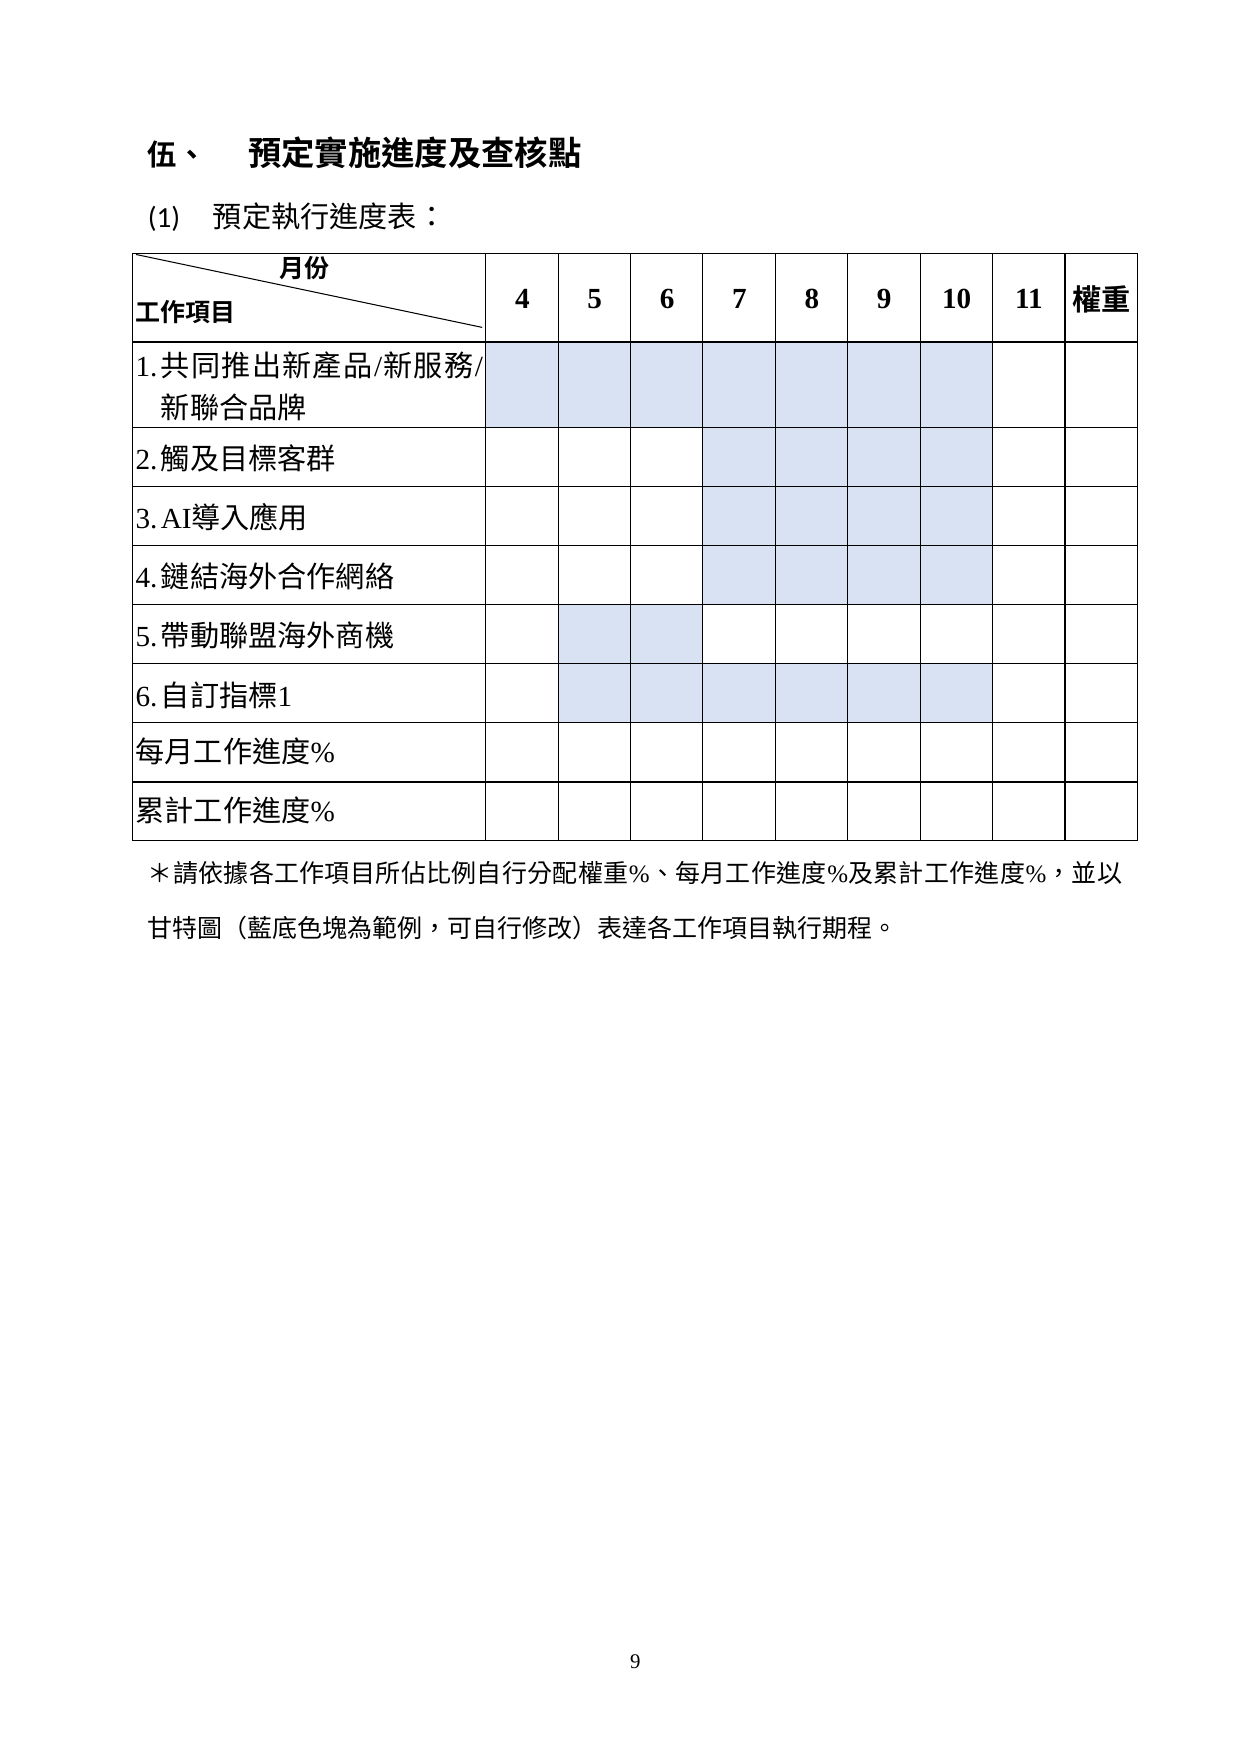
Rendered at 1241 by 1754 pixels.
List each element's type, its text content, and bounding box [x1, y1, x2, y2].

table_cell [631, 428, 702, 486]
table_cell 觸及目標客群 [133, 428, 485, 486]
table_cell [703, 343, 775, 427]
table_cell [921, 487, 992, 545]
table_cell AI導入應用 [133, 487, 485, 545]
table_cell [631, 605, 702, 663]
table_cell [776, 664, 847, 722]
table_cell [1066, 428, 1137, 486]
table_header 9 [848, 254, 920, 341]
table_cell [848, 605, 920, 663]
table_cell [776, 343, 847, 427]
table_cell [631, 546, 702, 604]
table_cell 鏈結海外合作網絡 [133, 546, 485, 604]
table_cell [631, 343, 702, 427]
table_cell [631, 783, 702, 840]
table_cell [848, 343, 920, 427]
table_cell [848, 546, 920, 604]
table_cell [486, 783, 558, 840]
table_cell [848, 664, 920, 722]
table_cell [993, 487, 1064, 545]
table_cell [993, 723, 1064, 781]
table_cell [776, 783, 847, 840]
table_cell [703, 428, 775, 486]
table_header 6 [631, 254, 702, 341]
table_cell 自訂指標1 [133, 664, 485, 722]
table_cell [848, 428, 920, 486]
table_cell [703, 783, 775, 840]
table_cell [486, 428, 558, 486]
table_cell [1066, 783, 1137, 840]
table_cell [486, 664, 558, 722]
table_cell [776, 605, 847, 663]
table_cell [486, 343, 558, 427]
table_cell [559, 605, 630, 663]
table_cell [776, 428, 847, 486]
table_cell [921, 783, 992, 840]
table_cell [1066, 664, 1137, 722]
table_cell [703, 546, 775, 604]
table_cell [993, 605, 1064, 663]
table_cell [921, 723, 992, 781]
table_cell [993, 343, 1064, 427]
table_cell [486, 723, 558, 781]
table_cell [559, 428, 630, 486]
table_cell 每月工作進度% [133, 723, 485, 781]
table_cell [776, 487, 847, 545]
table_cell [921, 605, 992, 663]
table_cell [486, 546, 558, 604]
table_cell [486, 605, 558, 663]
table_cell [921, 343, 992, 427]
table_cell [776, 546, 847, 604]
table_cell [703, 605, 775, 663]
table_header 10 [921, 254, 992, 341]
table_cell [848, 783, 920, 840]
table_cell [486, 487, 558, 545]
table_cell [703, 664, 775, 722]
table_header 5 [559, 254, 630, 341]
table_cell [703, 487, 775, 545]
table_header 4 [486, 254, 558, 341]
table_cell [631, 723, 702, 781]
table_cell 帶動聯盟海外商機 [133, 605, 485, 663]
table_cell [1066, 487, 1137, 545]
table_cell [1066, 605, 1137, 663]
table_cell [1066, 723, 1137, 781]
text ＊請依據各工作項目所佔比例自行分配權重%、每月工作進度%及累計工作進度%，並以甘特圖（藍底色塊為範例，可自行修改）表達各工作項目執行期程。 [148, 854, 1122, 944]
table_header 8 [776, 254, 847, 341]
table_cell [559, 723, 630, 781]
table_cell [631, 664, 702, 722]
table_cell [1066, 343, 1137, 427]
list 預定實施進度及查核點 [148, 127, 1122, 175]
table_cell [921, 546, 992, 604]
table_cell [921, 664, 992, 722]
table_cell [993, 783, 1064, 840]
list 預定執行進度表： [148, 199, 1122, 235]
table_cell [631, 487, 702, 545]
table_cell [559, 783, 630, 840]
table_cell 共同推出新產品/新服務/新聯合品牌 [133, 343, 485, 427]
table_cell [559, 664, 630, 722]
table_cell [848, 487, 920, 545]
table_cell 累計工作進度% [133, 783, 485, 840]
table_header 11 [993, 254, 1064, 341]
table_cell [776, 723, 847, 781]
table_header 7 [703, 254, 775, 341]
table_cell [993, 546, 1064, 604]
table_cell [559, 343, 630, 427]
table_cell [703, 723, 775, 781]
table_cell [559, 487, 630, 545]
table_cell [559, 546, 630, 604]
table_cell [848, 723, 920, 781]
table_header 月份 工作項目 [133, 254, 485, 341]
table_cell [921, 428, 992, 486]
table_cell [993, 664, 1064, 722]
table_header 權重 [1066, 254, 1137, 341]
table_cell [993, 428, 1064, 486]
table_cell [1066, 546, 1137, 604]
